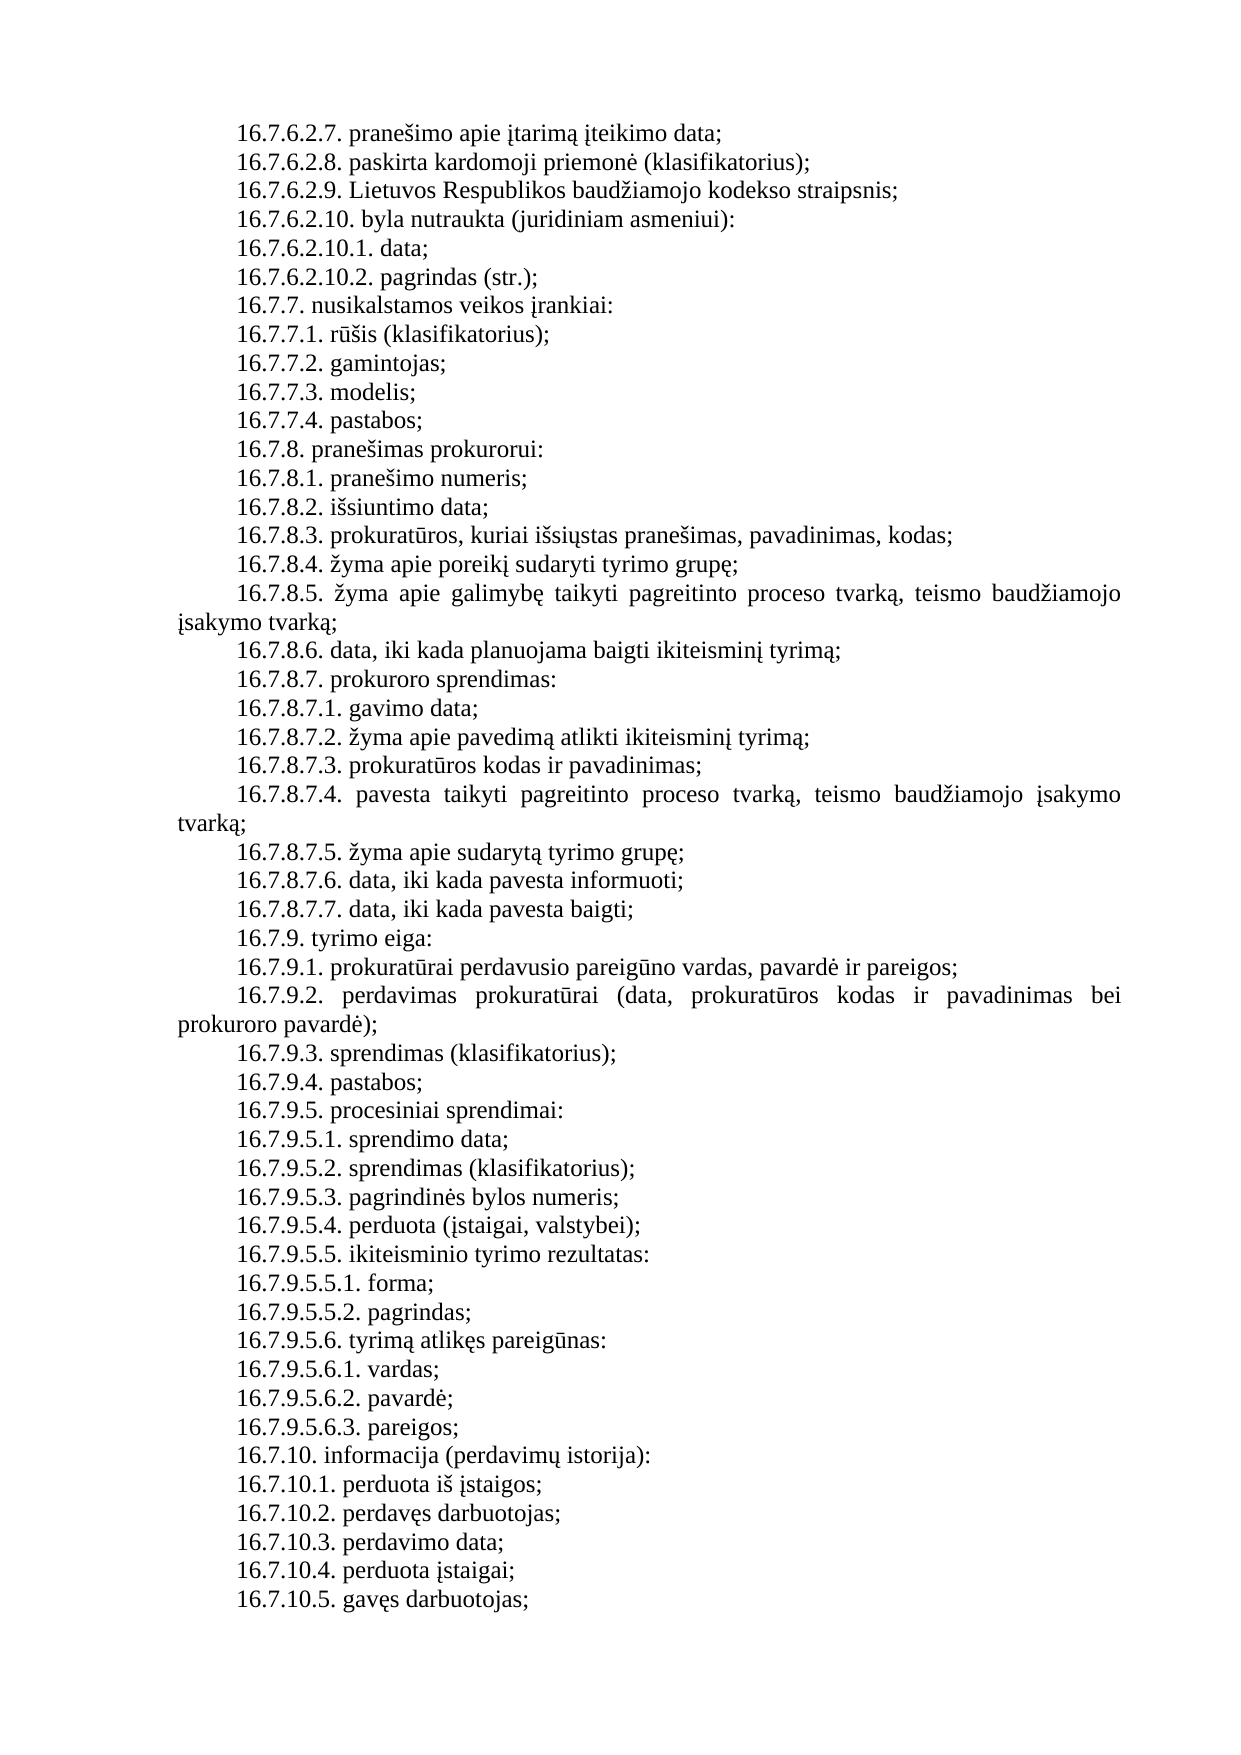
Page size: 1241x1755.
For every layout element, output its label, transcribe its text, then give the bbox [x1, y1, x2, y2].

text 16.7.10.3. perdavimo data; [177, 1527, 1122, 1556]
text 16.7.9.2. perdavimas prokuratūrai (data, prokuratūros kodas ir pavadinimas bei prokuroro pavardė); [177, 981, 1122, 1038]
text 16.7.8.7.2. žyma apie pavedimą atlikti ikiteisminį tyrimą; [177, 722, 1122, 751]
text 16.7.9.4. pastabos; [177, 1067, 1122, 1096]
text 16.7.9.5.5.2. pagrindas; [177, 1297, 1122, 1326]
text 16.7.9.5.1. sprendimo data; [177, 1124, 1122, 1153]
text 16.7.7.1. rūšis (klasifikatorius); [177, 319, 1122, 348]
text 16.7.9.5.4. perduota (įstaigai, valstybei); [177, 1211, 1122, 1239]
text 16.7.9.5.6.2. pavardė; [177, 1383, 1122, 1412]
text 16.7.8.5. žyma apie galimybę taikyti pagreitinto proceso tvarką, teismo baudžiamojo įsakymo tvarką; [177, 578, 1122, 636]
text 16.7.10.5. gavęs darbuotojas; [177, 1584, 1122, 1613]
text 16.7.8.4. žyma apie poreikį sudaryti tyrimo grupę; [177, 549, 1122, 578]
text 16.7.7.3. modelis; [177, 377, 1122, 406]
text 16.7.7.4. pastabos; [177, 406, 1122, 434]
text 16.7.8.7.6. data, iki kada pavesta informuoti; [177, 866, 1122, 894]
text 16.7.9.5.3. pagrindinės bylos numeris; [177, 1182, 1122, 1211]
text 16.7.9.5.5.1. forma; [177, 1268, 1122, 1297]
text 16.7.6.2.9. Lietuvos Respublikos baudžiamojo kodekso straipsnis; [177, 176, 1122, 204]
text 16.7.8.2. išsiuntimo data; [177, 492, 1122, 521]
text 16.7.6.2.10.2. pagrindas (str.); [177, 262, 1122, 291]
text 16.7.8.7. prokuroro sprendimas: [177, 664, 1122, 693]
text 16.7.8.1. pranešimo numeris; [177, 463, 1122, 492]
text 16.7.8.6. data, iki kada planuojama baigti ikiteisminį tyrimą; [177, 636, 1122, 664]
text 16.7.8.7.3. prokuratūros kodas ir pavadinimas; [177, 751, 1122, 779]
text 16.7.10.2. perdavęs darbuotojas; [177, 1498, 1122, 1527]
text 16.7.8. pranešimas prokurorui: [177, 434, 1122, 463]
text 16.7.8.7.4. pavesta taikyti pagreitinto proceso tvarką, teismo baudžiamojo įsakymo tvarką; [177, 779, 1122, 837]
text 16.7.7. nusikalstamos veikos įrankiai: [177, 291, 1122, 319]
text 16.7.7.2. gamintojas; [177, 348, 1122, 377]
text 16.7.6.2.10.1. data; [177, 233, 1122, 262]
text 16.7.9.5.5. ikiteisminio tyrimo rezultatas: [177, 1239, 1122, 1268]
text 16.7.6.2.8. paskirta kardomoji priemonė (klasifikatorius); [177, 147, 1122, 176]
text 16.7.6.2.7. pranešimo apie įtarimą įteikimo data; [177, 118, 1122, 147]
text 16.7.8.7.1. gavimo data; [177, 693, 1122, 722]
text 16.7.8.7.7. data, iki kada pavesta baigti; [177, 894, 1122, 923]
text 16.7.9.3. sprendimas (klasifikatorius); [177, 1038, 1122, 1067]
text 16.7.9.5.6. tyrimą atlikęs pareigūnas: [177, 1326, 1122, 1354]
text 16.7.8.3. prokuratūros, kuriai išsiųstas pranešimas, pavadinimas, kodas; [177, 521, 1122, 549]
text 16.7.9.5.6.1. vardas; [177, 1354, 1122, 1383]
text 16.7.9. tyrimo eiga: [177, 923, 1122, 952]
text 16.7.10. informacija (perdavimų istorija): [177, 1441, 1122, 1469]
text 16.7.6.2.10. byla nutraukta (juridiniam asmeniui): [177, 204, 1122, 233]
text 16.7.8.7.5. žyma apie sudarytą tyrimo grupę; [177, 837, 1122, 866]
text 16.7.9.5. procesiniai sprendimai: [177, 1096, 1122, 1124]
text 16.7.10.4. perduota įstaigai; [177, 1556, 1122, 1584]
text 16.7.10.1. perduota iš įstaigos; [177, 1469, 1122, 1498]
text 16.7.9.5.6.3. pareigos; [177, 1412, 1122, 1441]
text 16.7.9.1. prokuratūrai perdavusio pareigūno vardas, pavardė ir pareigos; [177, 952, 1122, 981]
text 16.7.9.5.2. sprendimas (klasifikatorius); [177, 1153, 1122, 1182]
